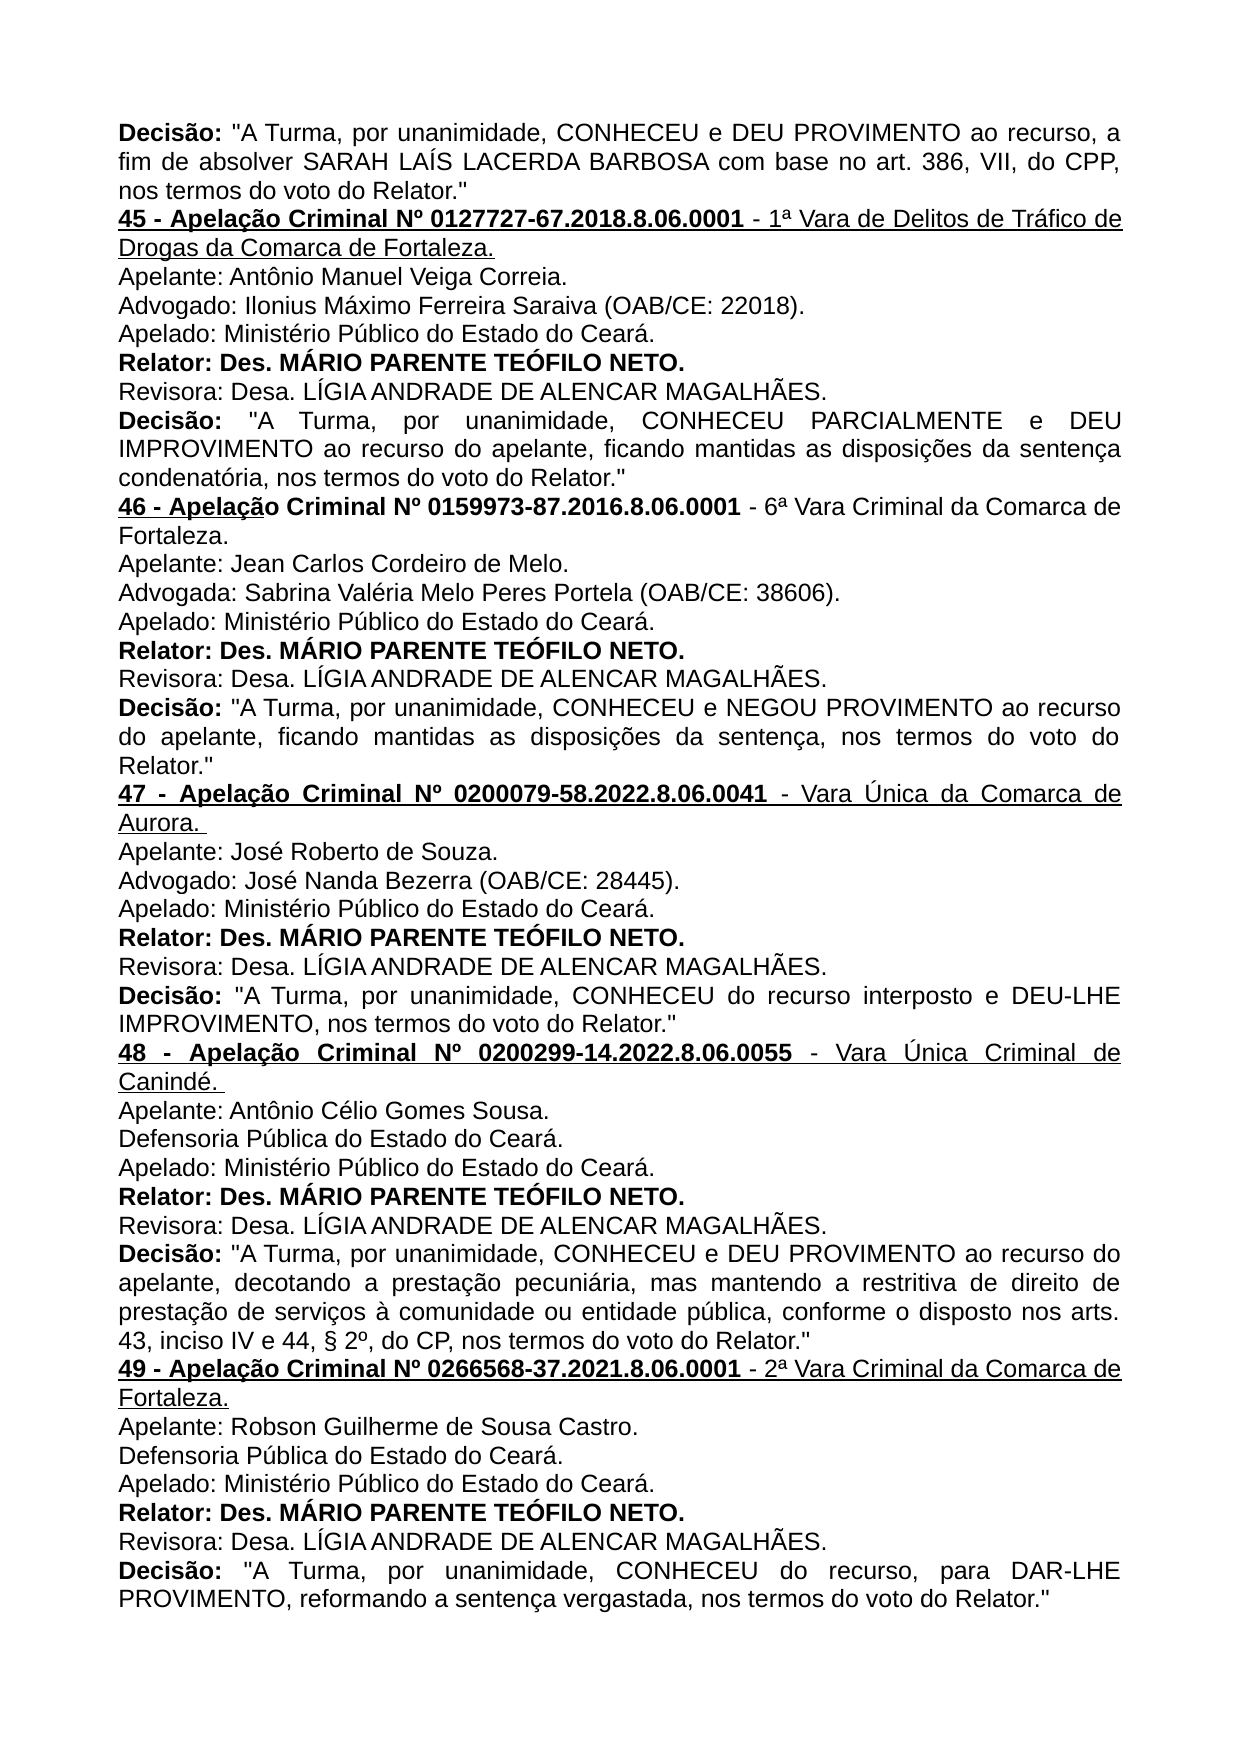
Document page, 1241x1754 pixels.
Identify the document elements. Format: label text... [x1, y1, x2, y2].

text Defensoria Pública do Estado do Ceará. [118, 1441, 1122, 1469]
text Defensoria Pública do Estado do Ceará. [118, 1124, 1122, 1153]
text 48 - Apelação Criminal Nº 0200299-14.2022.8.06.0055 - Vara Única Criminal de Canindé. [118, 1038, 1122, 1096]
text Decisão: "A Turma, por unanimidade, CONHECEU e DEU PROVIMENTO ao recurso, a fim de absolver SARAH LAÍS LACERDA BARBOSA com base no art. 386, VII, do CPP, nos termos do voto do Relator." [118, 118, 1122, 204]
text 49 - Apelação Criminal Nº 0266568-37.2021.8.06.0001 - 2ª Vara Criminal da Comarca de [118, 1354, 1122, 1379]
text Relator: Des. MÁRIO PARENTE TEÓFILO NETO. [118, 923, 1122, 952]
text Decisão: "A Turma, por unanimidade, CONHECEU do recurso, para DAR-LHE PROVIMENTO, reformando a sentença vergastada, nos termos do voto do Relator." [118, 1556, 1122, 1613]
text Apelante: Antônio Célio Gomes Sousa. [118, 1096, 1122, 1124]
text Advogada: Sabrina Valéria Melo Peres Portela (OAB/CE: 38606). [118, 578, 1122, 607]
text Revisora: Desa. LÍGIA ANDRADE DE ALENCAR MAGALHÃES. [118, 952, 1122, 981]
text Apelante: Antônio Manuel Veiga Correia. [118, 262, 1123, 291]
text Decisão: "A Turma, por unanimidade, CONHECEU do recurso interposto e DEU-LHE IMPROVIMENTO, nos termos do voto do Relator." [118, 981, 1122, 1038]
text Apelado: Ministério Público do Estado do Ceará. [118, 607, 1122, 636]
text Apelado: Ministério Público do Estado do Ceará. [118, 1469, 1122, 1498]
text Revisora: Desa. LÍGIA ANDRADE DE ALENCAR MAGALHÃES. [118, 377, 1123, 406]
text Decisão: "A Turma, por unanimidade, CONHECEU PARCIALMENTE e DEU IMPROVIMENTO ao recurso do apelante, ficando mantidas as disposições da sentença condenatória, nos termos do voto do Relator." [118, 406, 1123, 492]
text Relator: Des. MÁRIO PARENTE TEÓFILO NETO. [118, 348, 1123, 377]
text 47 - Apelação Criminal Nº 0200079-58.2022.8.06.0041 - Vara Única da Comarca de [118, 779, 1122, 804]
text 45 - Apelação Criminal Nº 0127727-67.2018.8.06.0001 - 1ª Vara de Delitos de Tráfico de [118, 204, 1123, 229]
text Apelado: Ministério Público do Estado do Ceará. [118, 1153, 1122, 1182]
text Revisora: Desa. LÍGIA ANDRADE DE ALENCAR MAGALHÃES. [118, 664, 1123, 693]
text Aurora. [118, 806, 1122, 837]
text Apelante: Jean Carlos Cordeiro de Melo. [118, 549, 1122, 578]
text Relator: Des. MÁRIO PARENTE TEÓFILO NETO. [118, 636, 1123, 664]
text Decisão: "A Turma, por unanimidade, CONHECEU e NEGOU PROVIMENTO ao recurso do apelante, ficando mantidas as disposições da sentença, nos termos do voto do Relator." [118, 693, 1122, 779]
text Advogado: Ilonius Máximo Ferreira Saraiva (OAB/CE: 22018). [118, 291, 1123, 319]
text Revisora: Desa. LÍGIA ANDRADE DE ALENCAR MAGALHÃES. [118, 1211, 1123, 1239]
text Drogas da Comarca de Fortaleza. [118, 231, 1123, 262]
text Apelado: Ministério Público do Estado do Ceará. [118, 894, 1122, 923]
text Fortaleza. [118, 1381, 1122, 1412]
text Apelante: José Roberto de Souza. [118, 837, 1122, 866]
text Decisão: "A Turma, por unanimidade, CONHECEU e DEU PROVIMENTO ao recurso do apelante, decotando a prestação pecuniária, mas mantendo a restritiva de direito de prestação de serviços à comunidade ou entidade pública, conforme o disposto nos arts. 43, inciso IV e 44, § 2º, do CP, nos termos do voto do Relator." [118, 1239, 1122, 1354]
text Advogado: José Nanda Bezerra (OAB/CE: 28445). [118, 866, 1122, 894]
text Apelado: Ministério Público do Estado do Ceará. [118, 319, 1123, 348]
text Relator: Des. MÁRIO PARENTE TEÓFILO NETO. [118, 1498, 1122, 1527]
text Apelante: Robson Guilherme de Sousa Castro. [118, 1412, 1122, 1441]
text Relator: Des. MÁRIO PARENTE TEÓFILO NETO. [118, 1182, 1123, 1211]
text 46 - Apelação Criminal Nº 0159973-87.2016.8.06.0001 - 6ª Vara Criminal da Comarca de Fortaleza. [118, 492, 1122, 549]
text Revisora: Desa. LÍGIA ANDRADE DE ALENCAR MAGALHÃES. [118, 1527, 1122, 1556]
